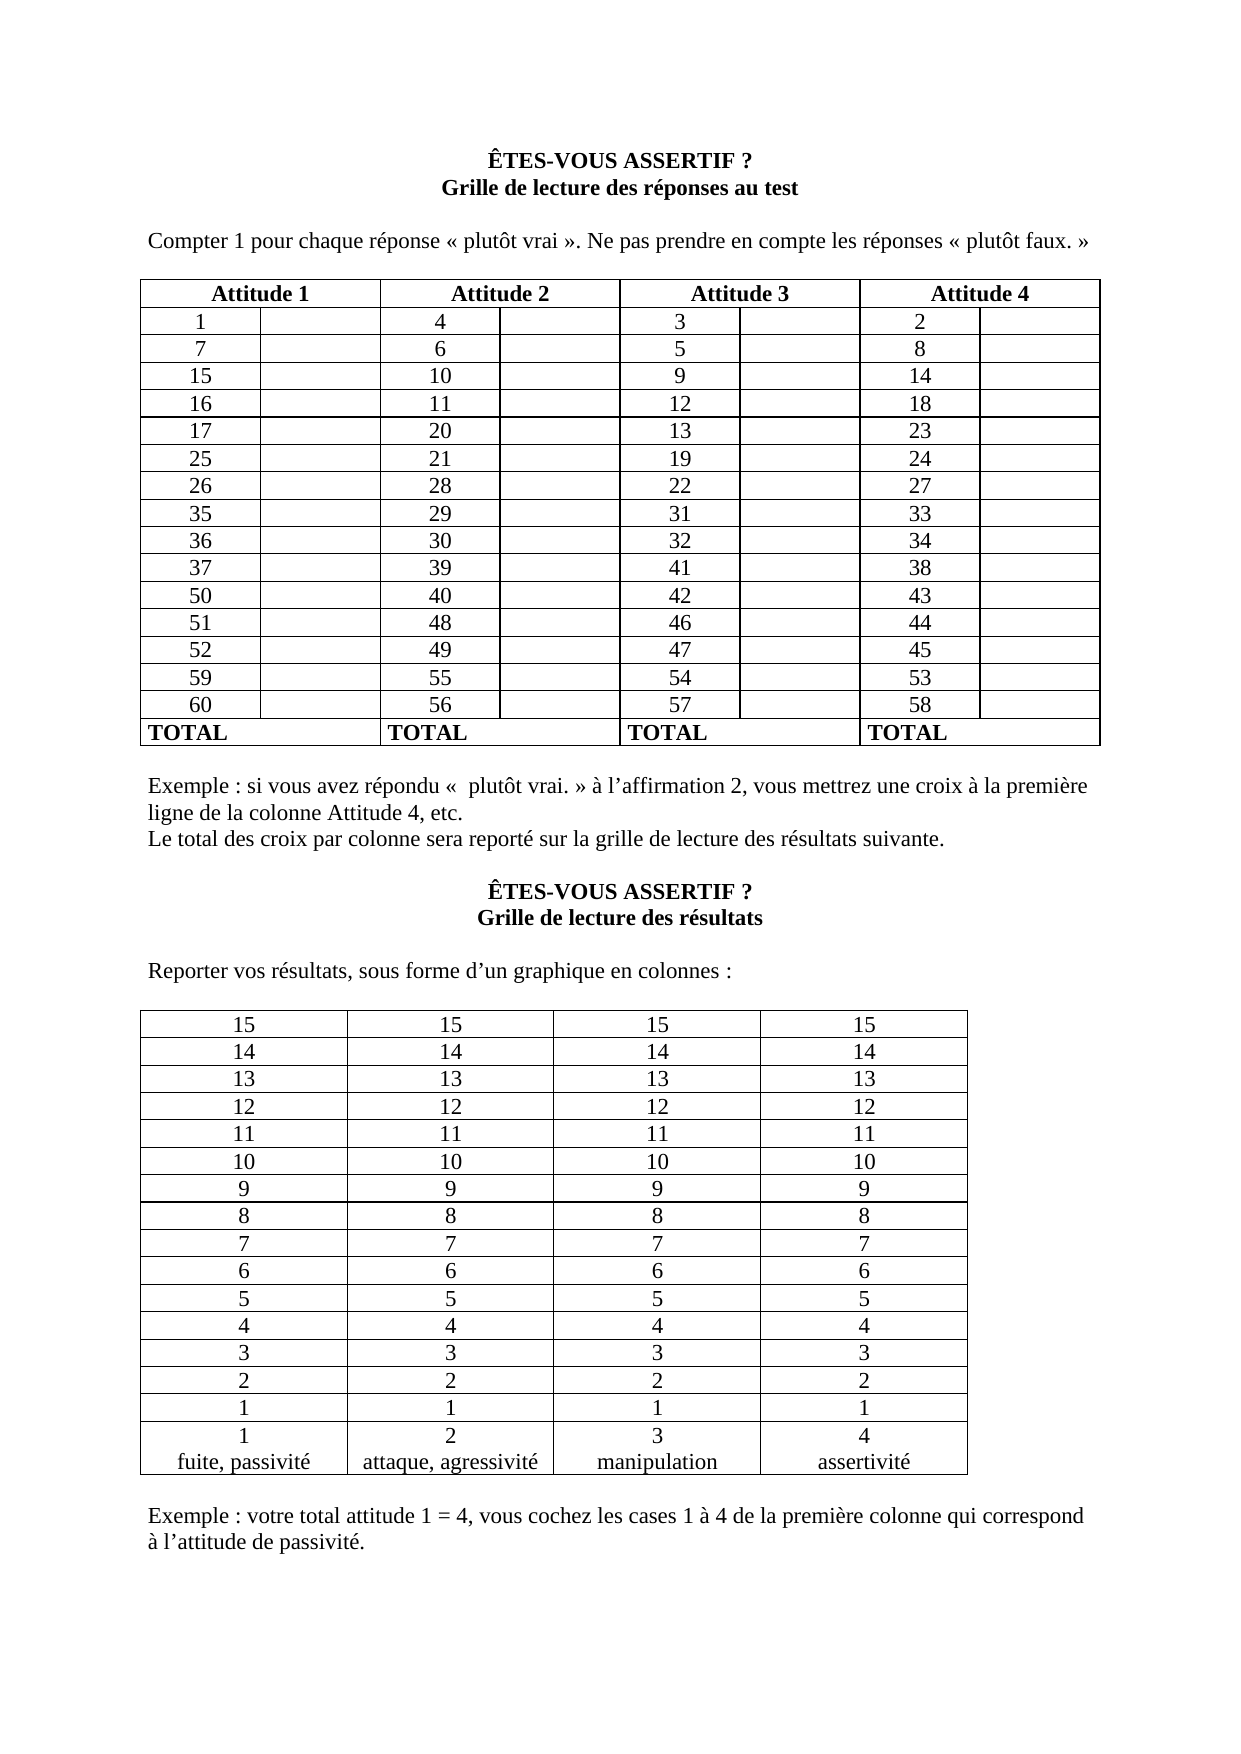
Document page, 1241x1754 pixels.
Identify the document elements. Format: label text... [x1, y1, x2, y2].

table_cell 11 [554, 1120, 760, 1147]
table_cell 5 [554, 1285, 760, 1311]
table_cell 23 [861, 418, 979, 444]
table_cell [261, 637, 380, 663]
table_cell [981, 609, 1099, 636]
table_cell [501, 335, 619, 362]
table_cell 60 [141, 691, 260, 718]
table_cell 11 [761, 1120, 967, 1147]
table_header 15 [141, 1011, 347, 1037]
table_cell 3 [621, 308, 739, 334]
table_header Attitude 2 [381, 280, 619, 307]
table_cell 9 [348, 1175, 553, 1201]
table_cell [981, 472, 1099, 498]
table_cell [501, 691, 619, 718]
table_cell 39 [381, 554, 499, 581]
table_cell 14 [554, 1038, 760, 1064]
table_cell 56 [381, 691, 499, 718]
table_cell [501, 363, 619, 389]
table_cell [261, 418, 380, 444]
table_cell 1 [141, 1394, 347, 1421]
table_cell 11 [381, 390, 499, 416]
table_cell [501, 390, 619, 416]
table_cell 2 attaque, agressivité [348, 1422, 553, 1474]
table_cell 45 [861, 637, 979, 663]
table_cell 5 [761, 1285, 967, 1311]
table_cell [741, 637, 859, 663]
table_cell [261, 609, 380, 636]
table_cell 24 [861, 445, 979, 471]
table_cell 3 [761, 1340, 967, 1366]
table_cell 3 manipulation [554, 1422, 760, 1474]
table_cell 2 [761, 1367, 967, 1393]
table_cell 10 [554, 1148, 760, 1174]
table_cell 13 [554, 1066, 760, 1092]
table_cell 4 [554, 1312, 760, 1338]
table_cell 10 [761, 1148, 967, 1174]
table_cell 4 [348, 1312, 553, 1338]
table_cell [981, 500, 1099, 526]
table_cell [741, 472, 859, 498]
table_cell 9 [141, 1175, 347, 1201]
table_cell 29 [381, 500, 499, 526]
table_cell [741, 308, 859, 334]
table_cell 10 [141, 1148, 347, 1174]
table_cell [741, 390, 859, 416]
table_cell [981, 335, 1099, 362]
table_cell [261, 527, 380, 553]
table_cell 19 [621, 445, 739, 471]
table_cell [261, 390, 380, 416]
table_header Attitude 1 [141, 280, 380, 307]
table_cell 2 [348, 1367, 553, 1393]
table_cell 33 [861, 500, 979, 526]
text ÊTES-VOUS ASSERTIF ? [148, 878, 1093, 904]
table_cell [981, 637, 1099, 663]
table_cell 42 [621, 582, 739, 608]
table_cell 51 [141, 609, 260, 636]
table_cell 1 [761, 1394, 967, 1421]
table_cell 1 [141, 308, 260, 334]
table_cell 25 [141, 445, 260, 471]
table_cell 57 [621, 691, 739, 718]
table_cell 43 [861, 582, 979, 608]
text Grille de lecture des résultats [148, 904, 1093, 931]
table_cell 15 [141, 363, 260, 389]
text Exemple : votre total attitude 1 = 4, vous cochez les cases 1 à 4 de la première colonne qui correspond à l’attitude de passivité. [148, 1502, 1093, 1554]
table_cell 47 [621, 637, 739, 663]
table_cell 4 [141, 1312, 347, 1338]
table_cell 3 [141, 1340, 347, 1366]
table_cell 36 [141, 527, 260, 553]
table_cell 14 [861, 363, 979, 389]
table_cell [501, 527, 619, 553]
table_cell [261, 445, 380, 471]
table_cell 44 [861, 609, 979, 636]
table_cell 4 assertivité [761, 1422, 967, 1474]
table_cell [741, 691, 859, 718]
table_cell 59 [141, 664, 260, 690]
table_cell [261, 664, 380, 690]
table_cell 12 [348, 1093, 553, 1119]
table_cell 7 [141, 335, 260, 362]
table_cell 38 [861, 554, 979, 581]
table_cell [501, 445, 619, 471]
table_cell 58 [861, 691, 979, 718]
table_cell 14 [141, 1038, 347, 1064]
table_cell 54 [621, 664, 739, 690]
table_cell 18 [861, 390, 979, 416]
table_cell [741, 554, 859, 581]
table_cell 12 [761, 1093, 967, 1119]
table_cell 10 [381, 363, 499, 389]
table_cell [261, 500, 380, 526]
table_cell 6 [348, 1257, 553, 1284]
table_header Attitude 3 [621, 280, 859, 307]
table_cell 6 [381, 335, 499, 362]
table_cell 6 [761, 1257, 967, 1284]
table_cell 13 [348, 1066, 553, 1092]
table_cell 8 [554, 1203, 760, 1229]
table_cell [261, 472, 380, 498]
table_cell 26 [141, 472, 260, 498]
table_cell [741, 582, 859, 608]
table_cell [981, 390, 1099, 416]
table_cell [741, 664, 859, 690]
table_cell [261, 308, 380, 334]
table_cell [981, 664, 1099, 690]
table_cell 1 [348, 1394, 553, 1421]
table_cell TOTAL [621, 719, 859, 745]
table_cell 8 [141, 1203, 347, 1229]
table_cell [981, 582, 1099, 608]
table_cell [981, 363, 1099, 389]
table_cell [981, 554, 1099, 581]
table_cell 7 [141, 1230, 347, 1256]
table_cell 4 [761, 1312, 967, 1338]
table_cell 34 [861, 527, 979, 553]
table_cell 10 [348, 1148, 553, 1174]
table_cell [501, 609, 619, 636]
table_cell 6 [141, 1257, 347, 1284]
table_cell 9 [761, 1175, 967, 1201]
table_cell 11 [141, 1120, 347, 1147]
table_cell 53 [861, 664, 979, 690]
table_cell 31 [621, 500, 739, 526]
table_cell 40 [381, 582, 499, 608]
table_cell [261, 554, 380, 581]
table_cell [981, 445, 1099, 471]
table_cell 14 [761, 1038, 967, 1064]
table_cell [741, 335, 859, 362]
table_cell [981, 308, 1099, 334]
table_cell [741, 418, 859, 444]
table_cell 12 [621, 390, 739, 416]
table_cell [741, 609, 859, 636]
table_cell 16 [141, 390, 260, 416]
table_cell 13 [141, 1066, 347, 1092]
table_cell [261, 582, 380, 608]
table_cell 2 [141, 1367, 347, 1393]
table_cell 55 [381, 664, 499, 690]
table_cell 6 [554, 1257, 760, 1284]
table_header Attitude 4 [861, 280, 1099, 307]
table_cell 21 [381, 445, 499, 471]
table_header 15 [761, 1011, 967, 1037]
table_cell 9 [554, 1175, 760, 1201]
table_cell 50 [141, 582, 260, 608]
table_cell 20 [381, 418, 499, 444]
table_cell 9 [621, 363, 739, 389]
table_cell 35 [141, 500, 260, 526]
table_cell [981, 418, 1099, 444]
table_cell [981, 527, 1099, 553]
table_cell [501, 418, 619, 444]
table_cell TOTAL [381, 719, 619, 745]
table_cell [981, 691, 1099, 718]
table_cell 30 [381, 527, 499, 553]
table_cell 7 [554, 1230, 760, 1256]
table_cell 5 [141, 1285, 347, 1311]
table_cell [741, 500, 859, 526]
text ÊTES-VOUS ASSERTIF ? [148, 148, 1093, 174]
table_cell [741, 363, 859, 389]
table_cell [501, 500, 619, 526]
table_cell [261, 691, 380, 718]
table_cell 8 [348, 1203, 553, 1229]
table_cell 12 [554, 1093, 760, 1119]
table_cell 32 [621, 527, 739, 553]
text Exemple : si vous avez répondu « plutôt vrai. » à l’affirmation 2, vous mettrez une croix à la première ligne de la colonne Attitude 4, etc. [148, 772, 1093, 825]
table_cell 12 [141, 1093, 347, 1119]
table_cell TOTAL [141, 719, 380, 745]
table_cell 48 [381, 609, 499, 636]
table_cell 52 [141, 637, 260, 663]
table_cell 2 [861, 308, 979, 334]
table_cell 49 [381, 637, 499, 663]
text Grille de lecture des réponses au test [148, 174, 1093, 200]
table_cell 1 [554, 1394, 760, 1421]
table_cell 8 [861, 335, 979, 362]
table_cell 13 [761, 1066, 967, 1092]
table_cell 7 [348, 1230, 553, 1256]
table_cell 37 [141, 554, 260, 581]
table_cell [501, 308, 619, 334]
table_cell [741, 445, 859, 471]
table_header 15 [348, 1011, 553, 1037]
table_cell 3 [348, 1340, 553, 1366]
table_cell [501, 664, 619, 690]
table_cell 5 [621, 335, 739, 362]
table_cell [501, 637, 619, 663]
table_cell 41 [621, 554, 739, 581]
table_cell TOTAL [861, 719, 1099, 745]
table_cell 2 [554, 1367, 760, 1393]
table_cell [741, 527, 859, 553]
table_cell 4 [381, 308, 499, 334]
table_cell [501, 554, 619, 581]
table_cell 22 [621, 472, 739, 498]
table_cell [261, 335, 380, 362]
table_cell 13 [621, 418, 739, 444]
table_cell 8 [761, 1203, 967, 1229]
table_cell [261, 363, 380, 389]
table_cell 27 [861, 472, 979, 498]
table_header 15 [554, 1011, 760, 1037]
table_cell 11 [348, 1120, 553, 1147]
text Compter 1 pour chaque réponse « plutôt vrai ». Ne pas prendre en compte les réponses « plutôt faux. » [148, 227, 1093, 253]
table_cell 17 [141, 418, 260, 444]
table_cell 7 [761, 1230, 967, 1256]
table_cell 5 [348, 1285, 553, 1311]
table_cell [501, 472, 619, 498]
table_cell 28 [381, 472, 499, 498]
table_cell [501, 582, 619, 608]
text Le total des croix par colonne sera reporté sur la grille de lecture des résultats suivante. [148, 825, 1093, 852]
table_cell 3 [554, 1340, 760, 1366]
table_cell 46 [621, 609, 739, 636]
text Reporter vos résultats, sous forme d’un graphique en colonnes : [148, 957, 1093, 983]
table_cell 14 [348, 1038, 553, 1064]
table_cell 1 fuite, passivité [141, 1422, 347, 1474]
